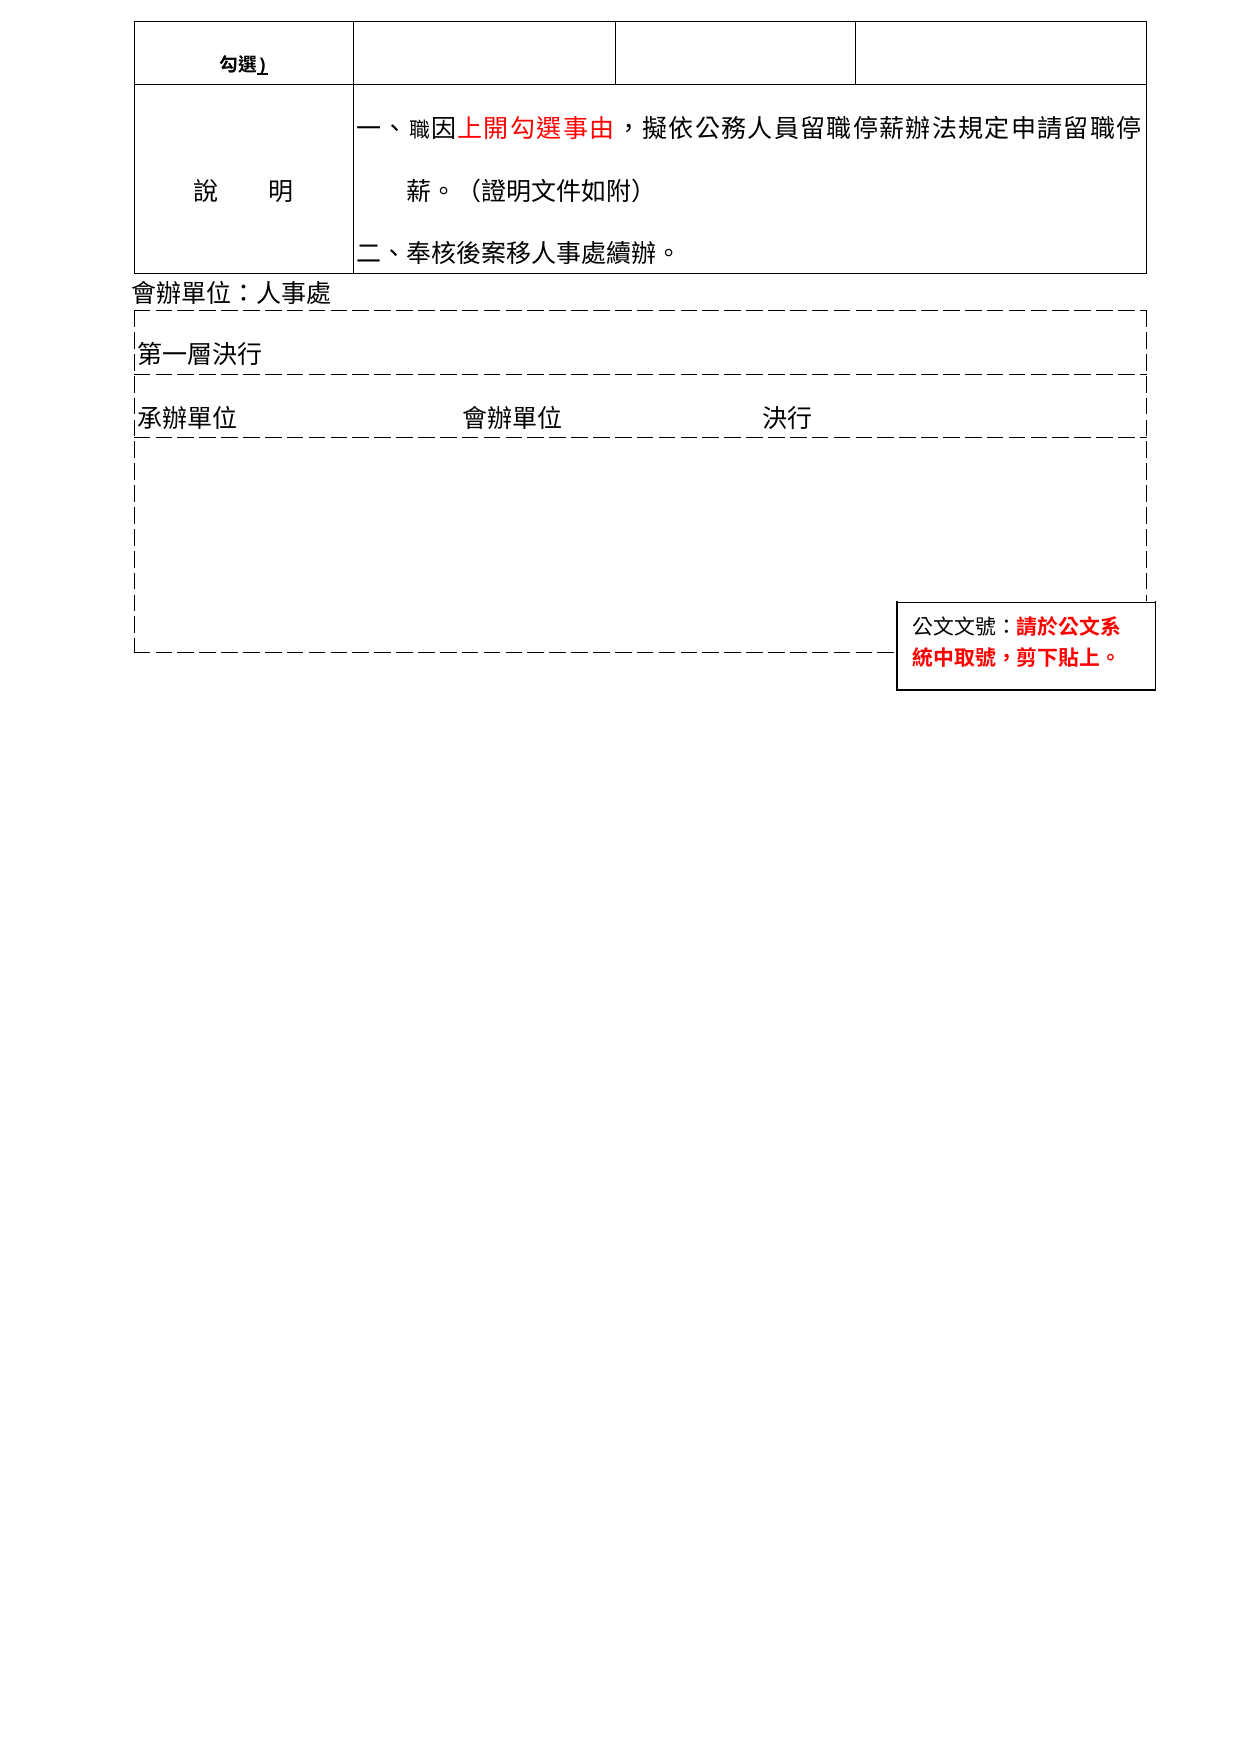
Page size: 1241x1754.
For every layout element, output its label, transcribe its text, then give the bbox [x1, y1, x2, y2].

table_cell 說 明 [135, 85, 353, 273]
text 會辦單位：人事處 [131, 274, 1053, 310]
table_cell 一、職因上開勾選事由，擬依公務人員留職停薪辦法規定申請留職停薪。（證明文件如附） 二、奉核後案移人事處續辦。 [354, 85, 1146, 273]
table_cell [856, 22, 1146, 84]
text [898, 603, 1155, 689]
table_cell [616, 22, 855, 84]
table_header 第一層決行 [134, 310, 1147, 374]
text 公文文號：請於公文系統中取號，剪下貼上。 [912, 611, 1140, 671]
table_cell 承辦單位 會辦單位 決行 [134, 374, 1147, 437]
table_cell [134, 437, 1147, 652]
table_cell [354, 22, 615, 84]
table_cell 勾選) [135, 22, 353, 84]
